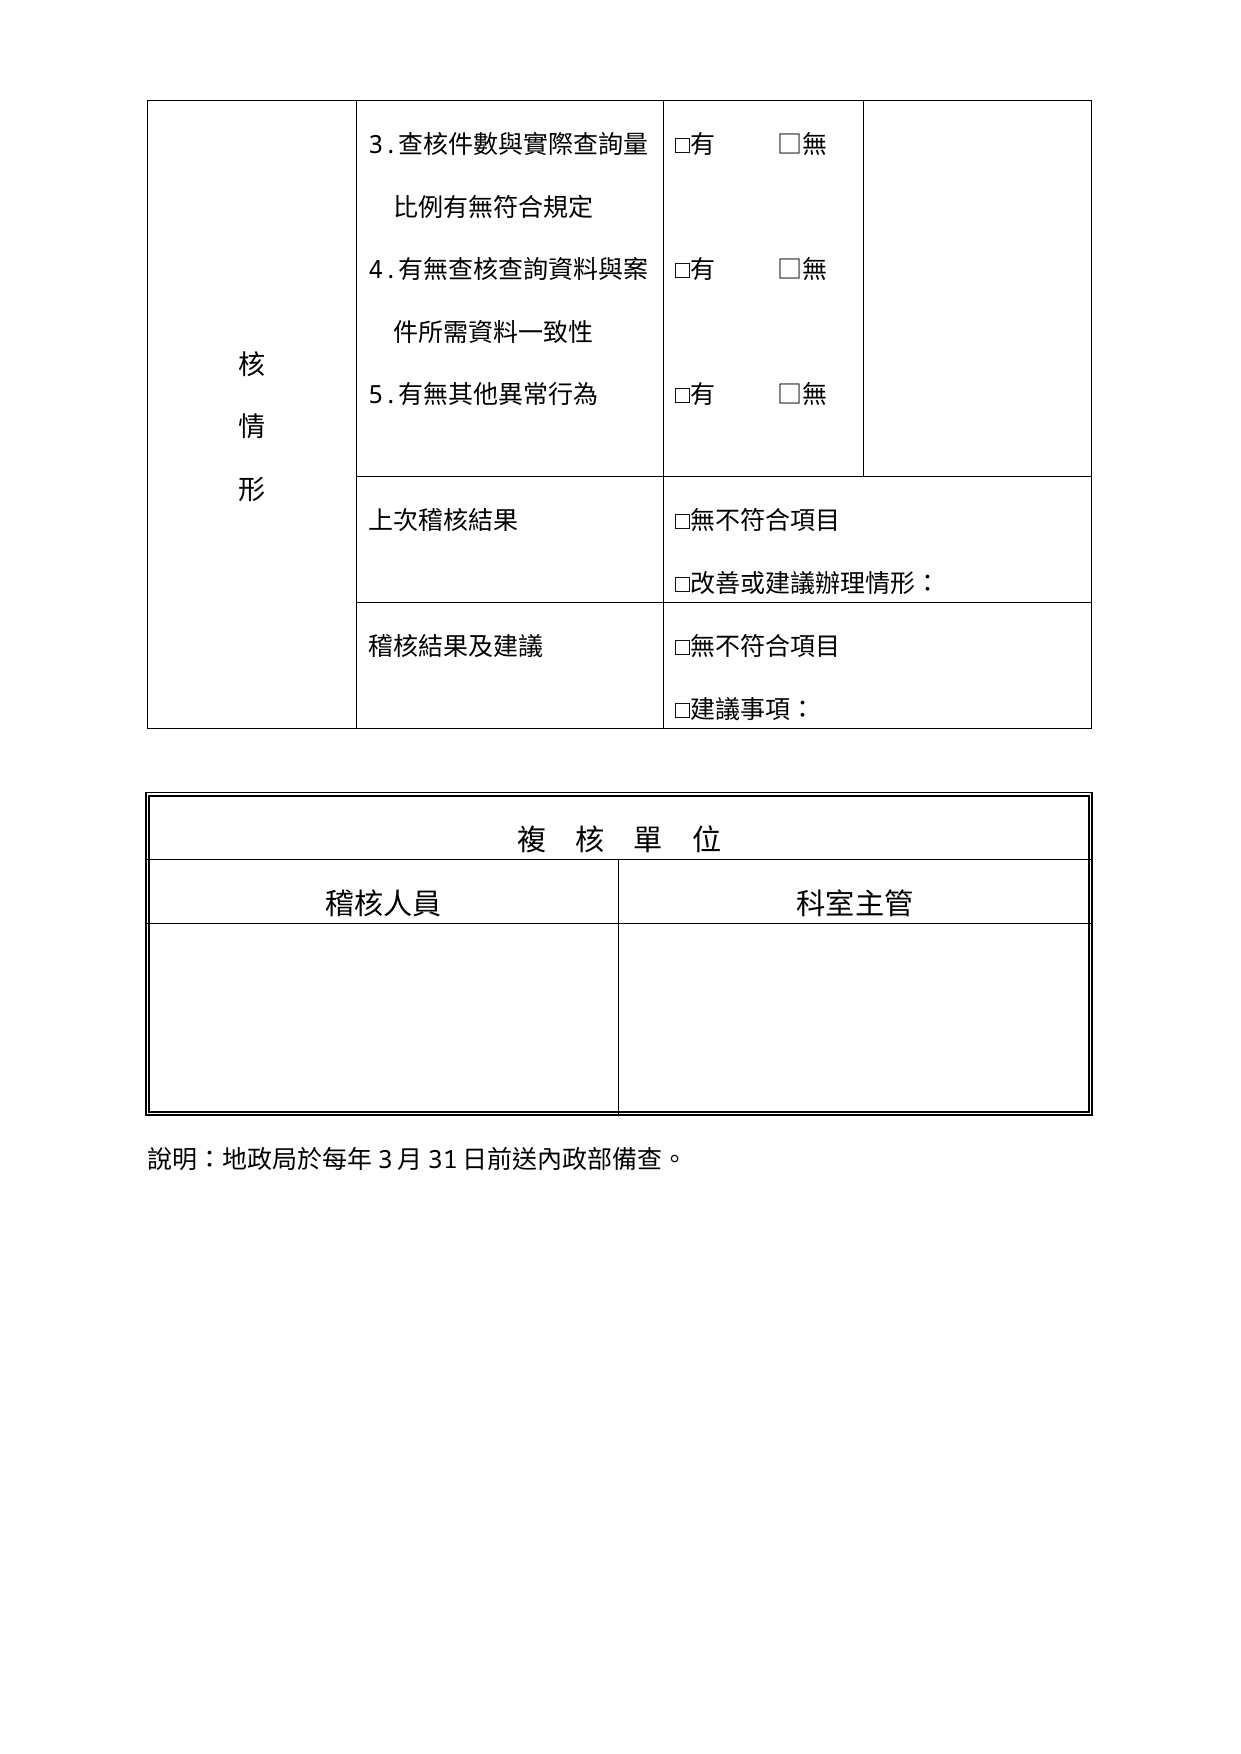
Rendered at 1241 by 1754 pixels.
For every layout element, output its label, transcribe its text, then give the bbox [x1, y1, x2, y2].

table_cell 3.查核件數與實際查詢量比例有無符合規定 4.有無查核查詢資料與案件所需資料一致性 5.有無其他異常行為 [357, 101, 663, 476]
table_cell □無不符合項目 □改善或建議辦理情形： [664, 477, 1091, 602]
table_cell [864, 101, 1091, 476]
text 說明：地政局於每年3月31日前送內政部備查。 [148, 1116, 1092, 1178]
table_cell 稽核人員 [150, 860, 618, 922]
table_cell 核 情 形 [148, 101, 356, 728]
table_cell 科室主管 [619, 860, 1088, 922]
table_header 複 核 單 位 [150, 797, 1088, 859]
table_cell □有 □無 □有 □無 □有 □無 [664, 101, 863, 476]
table_cell [619, 924, 1088, 1111]
table_cell 上次稽核結果 [357, 477, 663, 602]
table_cell [150, 924, 618, 1111]
table_cell 稽核結果及建議 [357, 603, 663, 728]
table_cell □無不符合項目 □建議事項： [664, 603, 1091, 728]
